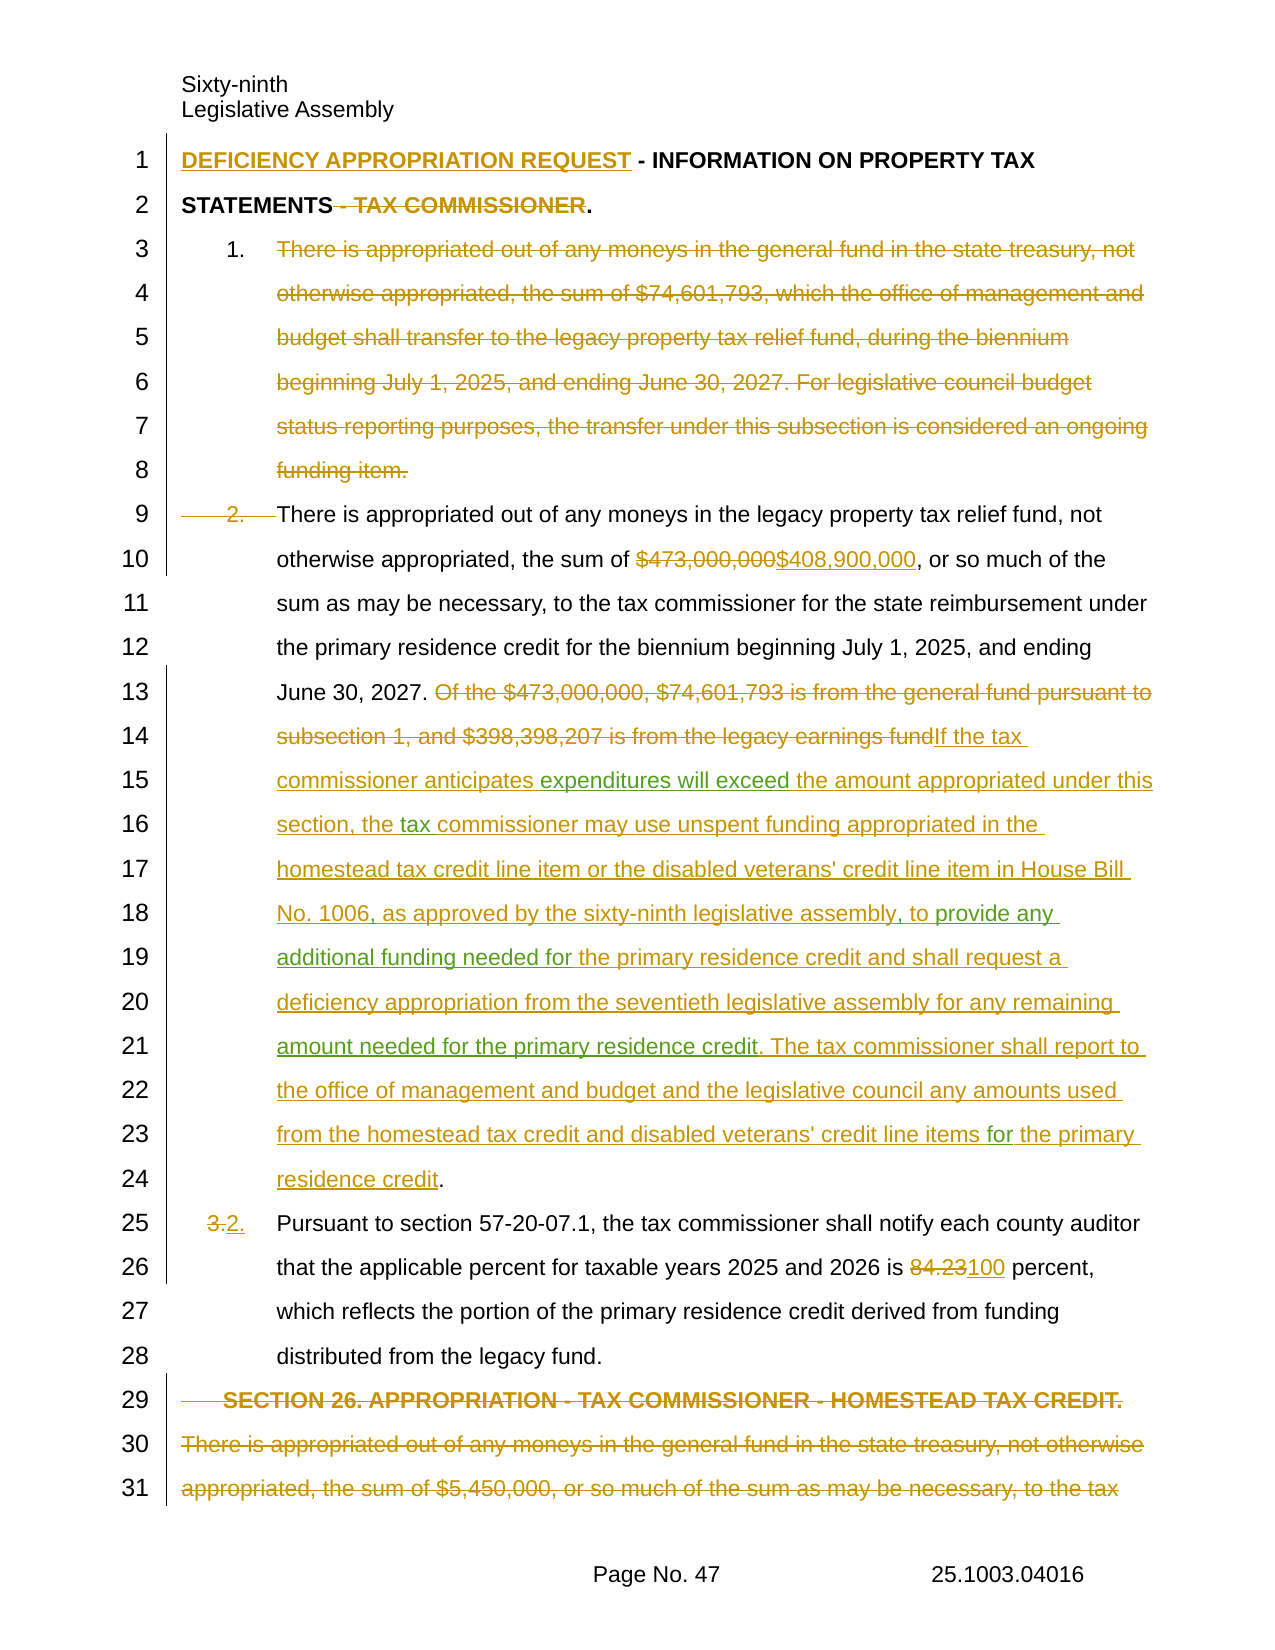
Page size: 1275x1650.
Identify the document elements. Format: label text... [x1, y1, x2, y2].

text SECTION 29. APPROPRIATION - TAX COMMISSIONER - PRIMARY RESIDENCE CREDIT - DEFICIENCY APPROPRIATION REQUEST - INFORMATION ON PROPERTY TAX STATEMENTS. [181, 133, 1154, 222]
text 1. There is appropriated out of any moneys in the legacy property tax relief fund, not otherwise appropriated, the sum of $408,900,000, or so much of the sum as may be necessary, to the tax commissioner for the state reimbursement under the primary residence credit for the biennium beginning July 1, 2025, and ending June 30, 2027. If the tax commissioner anticipates expenditures will exceed the amount appropriated under this section, the tax commissioner may use unspent funding appropriated in the homestead tax credit line item or the disabled veterans' credit line item in House Bill No. 1006, as approved by the sixty-ninth legislative assembly, to provide any additional funding needed for the primary residence credit and shall request a deficiency appropriation from the seventieth legislative assembly for any remaining amount needed for the primary residence credit. The tax commissioner shall report to the office of management and budget and the legislative council any amounts used from the homestead tax credit and disabled veterans' credit line items for the primary residence credit. [181, 222, 1154, 487]
text 2. Pursuant to section 57‑20‑07.1, the tax commissioner shall notify each county auditor that the applicable percent for taxable years 2025 and 2026 is 100 percent, which reflects the portion of the primary residence credit derived from funding distributed from the legacy fund. [181, 1196, 1154, 1373]
